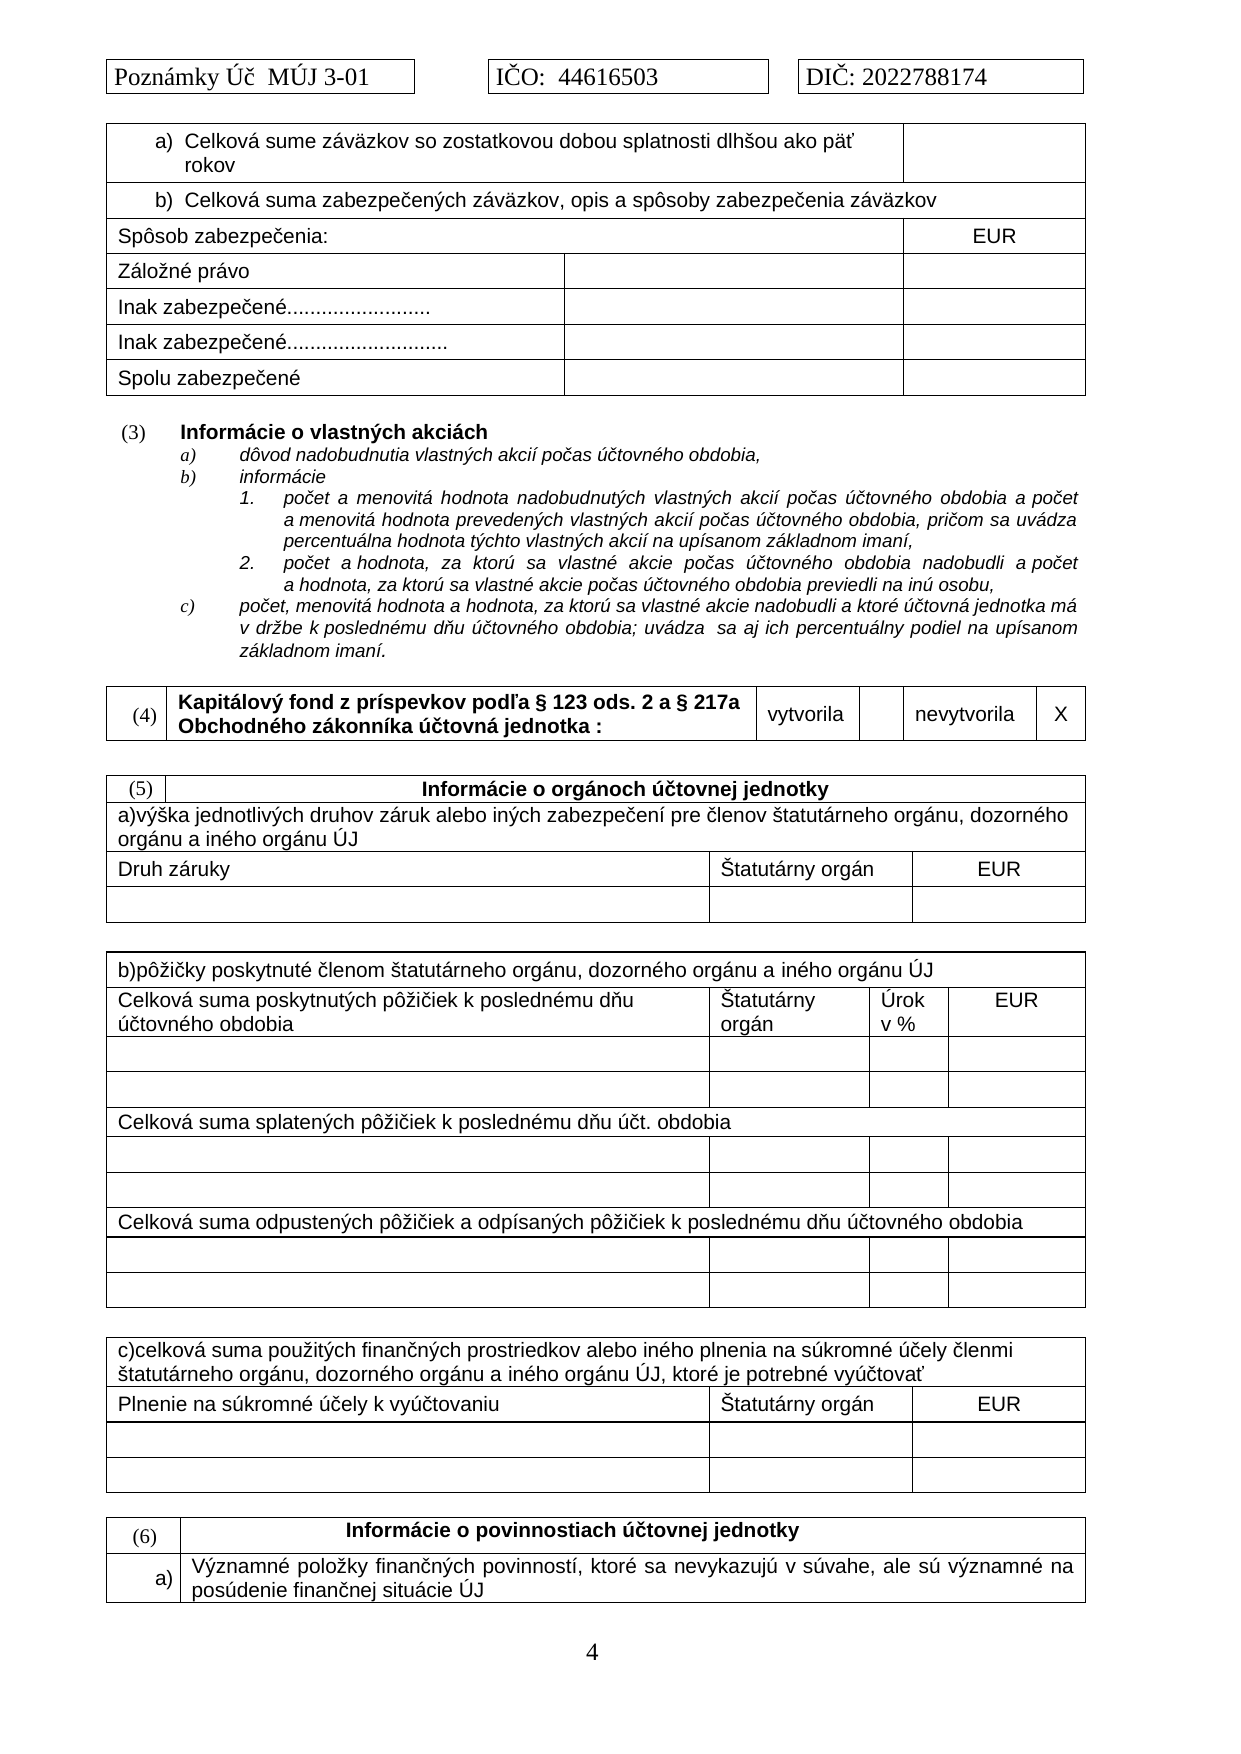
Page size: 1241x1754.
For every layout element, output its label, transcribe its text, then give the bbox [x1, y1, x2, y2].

table_header vytvorila [757, 687, 859, 740]
table_cell [913, 1423, 1085, 1457]
table_header Kapitálový fond z príspevkov podľa § 123 ods. 2 a § 217a Obchodného zákonníka účtovná jednotka : [167, 687, 756, 740]
table_cell [710, 887, 912, 922]
table_cell [565, 325, 903, 359]
table_cell Významné položky finančných povinností, ktoré sa nevykazujú v súvahe, ale sú významné na posúdenie finančnej situácie ÚJ [181, 1554, 1085, 1602]
table_cell Štatutárny orgán [710, 988, 869, 1036]
table_cell [710, 1072, 869, 1107]
table_cell [904, 325, 1085, 359]
table_cell [710, 1423, 912, 1457]
table_cell Inak zabezpečené......................... [107, 289, 564, 324]
table_header [107, 687, 166, 740]
table_cell [913, 887, 1085, 922]
table_cell EUR [913, 1387, 1085, 1421]
table_cell [870, 1238, 948, 1272]
list počet, menovitá hodnota a hodnota, za ktorú sa vlastné akcie nadobudli a ktoré účtovná jednotka má v držbe k poslednému dňu účtovného obdobia; uvádza sa aj ich percentuálny podiel na upísanom základnom imaní. [180, 595, 1078, 662]
table_header [107, 1518, 180, 1553]
table_header X [1037, 687, 1085, 740]
table_cell [870, 1273, 948, 1307]
table_header Informácie o orgánoch účtovnej jednotky [166, 776, 1085, 802]
table_header Informácie o povinnostiach účtovnej jednotky [181, 1518, 1085, 1553]
table_header c)celková suma použitých finančných prostriedkov alebo iného plnenia na súkromné účely členmi štatutárneho orgánu, dozorného orgánu a iného orgánu ÚJ, ktoré je potrebné vyúčtovať [107, 1338, 1085, 1386]
table_cell [565, 360, 903, 394]
table_cell [565, 289, 903, 324]
table_cell [913, 1458, 1085, 1492]
list počet a hodnota, za ktorú sa vlastné akcie počas účtovného obdobia nadobudli a počet a hodnota, za ktorú sa vlastné akcie počas účtovného obdobia previedli na inú osobu, [239, 552, 1078, 595]
table_cell [949, 1173, 1085, 1207]
table_cell [904, 289, 1085, 324]
table_cell [107, 1273, 709, 1307]
table_cell [949, 1072, 1085, 1107]
table_cell Celková sume záväzkov so zostatkovou dobou splatnosti dlhšou ako päť rokov [107, 124, 903, 182]
table_cell [710, 1137, 869, 1172]
table_cell Celková suma poskytnutých pôžičiek k poslednému dňu účtovného obdobia [107, 988, 709, 1036]
table_cell Spolu zabezpečené [107, 360, 564, 394]
table_cell [107, 1423, 709, 1457]
table_cell Celková suma odpustených pôžičiek a odpísaných pôžičiek k poslednému dňu účtovného obdobia [107, 1208, 1085, 1236]
table_cell EUR [913, 852, 1085, 886]
table_cell [565, 254, 903, 288]
table_cell a)výška jednotlivých druhov záruk alebo iných zabezpečení pre členov štatutárneho orgánu, dozorného orgánu a iného orgánu ÚJ [107, 803, 1085, 851]
list počet a menovitá hodnota nadobudnutých vlastných akcií počas účtovného obdobia a počet a menovitá hodnota prevedených vlastných akcií počas účtovného obdobia, pričom sa uvádza percentuálna hodnota týchto vlastných akcií na upísanom základnom imaní, [239, 487, 1078, 552]
table_cell Úrok v % [870, 988, 948, 1036]
table_cell [949, 1238, 1085, 1272]
table_cell [870, 1037, 948, 1071]
table_cell Celková suma zabezpečených záväzkov, opis a spôsoby zabezpečenia záväzkov [107, 183, 1085, 217]
table_cell [870, 1072, 948, 1107]
table_cell [710, 1458, 912, 1492]
table_cell [710, 1238, 869, 1272]
table_cell [107, 1554, 180, 1602]
table_cell [107, 1173, 709, 1207]
table_cell [904, 360, 1085, 394]
table_cell [870, 1173, 948, 1207]
table_cell [107, 1037, 709, 1071]
table_cell [949, 1137, 1085, 1172]
table_cell [107, 887, 709, 922]
table_cell Záložné právo [107, 254, 564, 288]
table_cell [710, 1173, 869, 1207]
table_cell Inak zabezpečené............................ [107, 325, 564, 359]
table_header nevytvorila [904, 687, 1036, 740]
list Informácie o vlastných akciách [121, 419, 1078, 444]
list informácie [180, 465, 1078, 487]
table_cell Celková suma splatených pôžičiek k poslednému dňu účt. obdobia [107, 1108, 1085, 1136]
table_cell [107, 1458, 709, 1492]
table_header [860, 687, 903, 740]
table_cell Plnenie na súkromné účely k vyúčtovaniu [107, 1387, 709, 1421]
table_header [107, 776, 165, 802]
table_cell [107, 1137, 709, 1172]
table_cell Štatutárny orgán [710, 1387, 912, 1421]
table_cell Spôsob zabezpečenia: [107, 219, 903, 253]
table_cell [870, 1137, 948, 1172]
table_cell [949, 1273, 1085, 1307]
table_cell EUR [904, 219, 1085, 253]
table_cell EUR [949, 988, 1085, 1036]
list dôvod nadobudnutia vlastných akcií počas účtovného obdobia, [180, 444, 1078, 465]
table_cell Štatutárny orgán [710, 852, 912, 886]
table_cell Druh záruky [107, 852, 709, 886]
table_header b)pôžičky poskytnuté členom štatutárneho orgánu, dozorného orgánu a iného orgánu ÚJ [107, 953, 1085, 987]
table_cell [107, 1238, 709, 1272]
table_cell [949, 1037, 1085, 1071]
table_cell [710, 1037, 869, 1071]
table_cell [904, 124, 1085, 182]
table_cell [710, 1273, 869, 1307]
table_cell [904, 254, 1085, 288]
table_cell [107, 1072, 709, 1107]
